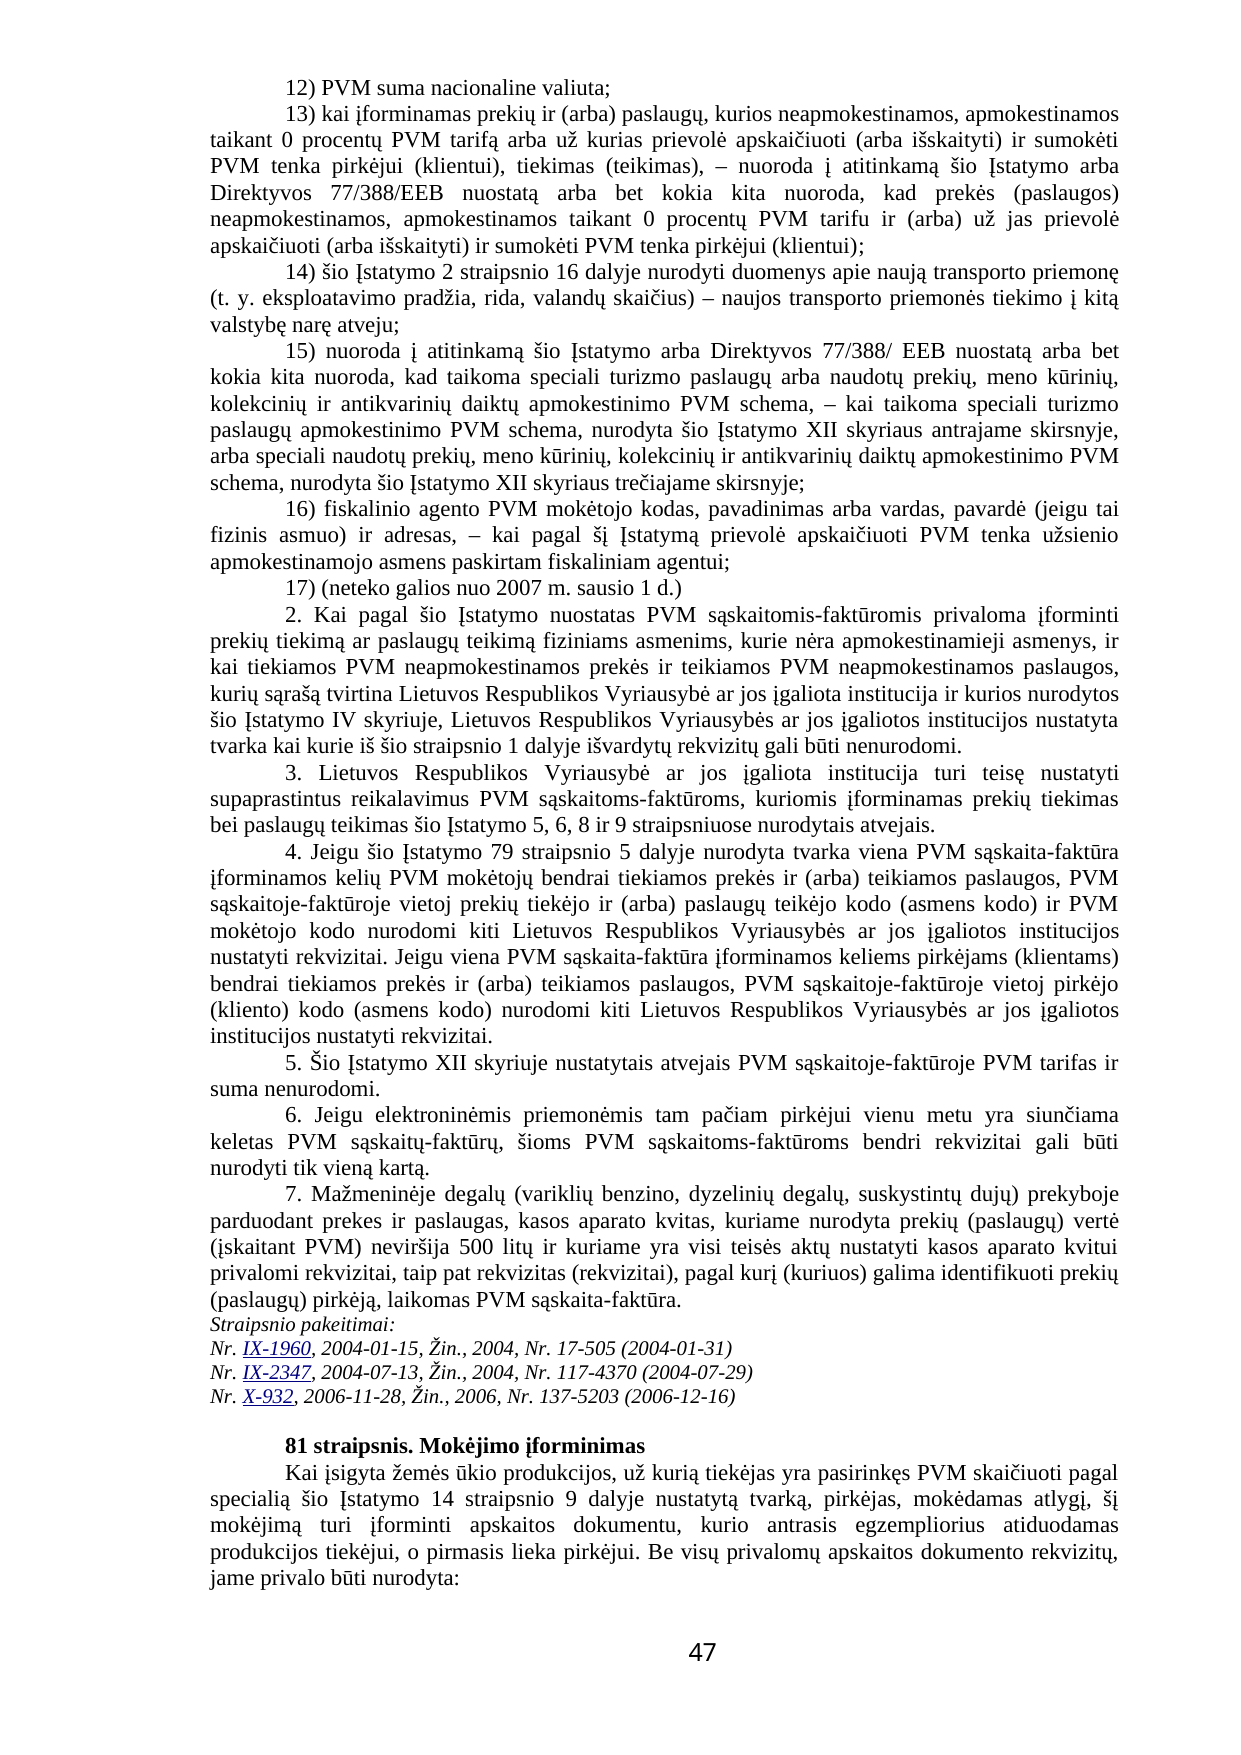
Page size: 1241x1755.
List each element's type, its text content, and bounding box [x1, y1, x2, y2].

text 2. Kai pagal šio Įstatymo nuostatas PVM sąskaitomis-faktūromis privaloma įforminti prekių tiekimą ar paslaugų teikimą fiziniams asmenims, kurie nėra apmokestinamieji asmenys, ir kai tiekiamos PVM neapmokestinamos prekės ir teikiamos PVM neapmokestinamos paslaugos, kurių sąrašą tvirtina Lietuvos Respublikos Vyriausybė ar jos įgaliota institucija ir kurios nurodytos šio Įstatymo IV skyriuje, Lietuvos Respublikos Vyriausybės ar jos įgaliotos institucijos nustatyta tvarka kai kurie iš šio straipsnio 1 dalyje išvardytų rekvizitų gali būti nenurodomi. [210, 601, 1120, 759]
text 5. Šio Įstatymo XII skyriuje nustatytais atvejais PVM sąskaitoje-faktūroje PVM tarifas ir suma nenurodomi. [210, 1049, 1120, 1101]
text 17) (neteko galios nuo 2007 m. sausio 1 d.) [210, 574, 1120, 601]
text 14) šio Įstatymo 2 straipsnio 16 dalyje nurodyti duomenys apie naują transporto priemonę (t. y. eksploatavimo pradžia, rida, valandų skaičius) – naujos transporto priemonės tiekimo į kitą valstybę narę atveju; [210, 258, 1120, 337]
text 15) nuoroda į atitinkamą šio Įstatymo arba Direktyvos 77/388/ EEB nuostatą arba bet kokia kita nuoroda, kad taikoma speciali turizmo paslaugų arba naudotų prekių, meno kūrinių, kolekcinių ir antikvarinių daiktų apmokestinimo PVM schema, – kai taikoma speciali turizmo paslaugų apmokestinimo PVM schema, nurodyta šio Įstatymo XII skyriaus antrajame skirsnyje, arba speciali naudotų prekių, meno kūrinių, kolekcinių ir antikvarinių daiktų apmokestinimo PVM schema, nurodyta šio Įstatymo XII skyriaus trečiajame skirsnyje; [210, 337, 1120, 495]
text 6. Jeigu elektroninėmis priemonėmis tam pačiam pirkėjui vienu metu yra siunčiama keletas PVM sąskaitų-faktūrų, šioms PVM sąskaitoms-faktūroms bendri rekvizitai gali būti nurodyti tik vieną kartą. [210, 1101, 1120, 1180]
text 16) fiskalinio agento PVM mokėtojo kodas, pavadinimas arba vardas, pavardė (jeigu tai fizinis asmuo) ir adresas, – kai pagal šį Įstatymą prievolė apskaičiuoti PVM tenka užsienio apmokestinamojo asmens paskirtam fiskaliniam agentui; [210, 495, 1120, 574]
text 81 straipsnis. Mokėjimo įforminimas [210, 1432, 1120, 1459]
text 3. Lietuvos Respublikos Vyriausybė ar jos įgaliota institucija turi teisę nustatyti supaprastintus reikalavimus PVM sąskaitoms-faktūroms, kuriomis įforminamas prekių tiekimas bei paslaugų teikimas šio Įstatymo 5, 6, 8 ir 9 straipsniuose nurodytais atvejais. [210, 759, 1120, 838]
text Nr. IX-1960, 2004-01-15, Žin., 2004, Nr. 17-505 (2004-01-31) [210, 1336, 1120, 1360]
text Nr. IX-2347, 2004-07-13, Žin., 2004, Nr. 117-4370 (2004-07-29) [210, 1360, 1120, 1384]
text 12) PVM suma nacionaline valiuta; [210, 73, 1120, 100]
text 7. Mažmeninėje degalų (variklių benzino, dyzelinių degalų, suskystintų dujų) prekyboje parduodant prekes ir paslaugas, kasos aparato kvitas, kuriame nurodyta prekių (paslaugų) vertė (įskaitant PVM) neviršija 500 litų ir kuriame yra visi teisės aktų nustatyti kasos aparato kvitui privalomi rekvizitai, taip pat rekvizitas (rekvizitai), pagal kurį (kuriuos) galima identifikuoti prekių (paslaugų) pirkėją, laikomas PVM sąskaita-faktūra. [210, 1180, 1120, 1312]
text 4. Jeigu šio Įstatymo 79 straipsnio 5 dalyje nurodyta tvarka viena PVM sąskaita-faktūra įforminamos kelių PVM mokėtojų bendrai tiekiamos prekės ir (arba) teikiamos paslaugos, PVM sąskaitoje-faktūroje vietoj prekių tiekėjo ir (arba) paslaugų teikėjo kodo (asmens kodo) ir PVM mokėtojo kodo nurodomi kiti Lietuvos Respublikos Vyriausybės ar jos įgaliotos institucijos nustatyti rekvizitai. Jeigu viena PVM sąskaita-faktūra įforminamos keliems pirkėjams (klientams) bendrai tiekiamos prekės ir (arba) teikiamos paslaugos, PVM sąskaitoje-faktūroje vietoj pirkėjo (kliento) kodo (asmens kodo) nurodomi kiti Lietuvos Respublikos Vyriausybės ar jos įgaliotos institucijos nustatyti rekvizitai. [210, 838, 1120, 1049]
text Straipsnio pakeitimai: [210, 1312, 1120, 1336]
text Kai įsigyta žemės ūkio produkcijos, už kurią tiekėjas yra pasirinkęs PVM skaičiuoti pagal specialią šio Įstatymo 14 straipsnio 9 dalyje nustatytą tvarką, pirkėjas, mokėdamas atlygį, šį mokėjimą turi įforminti apskaitos dokumentu, kurio antrasis egzempliorius atiduodamas produkcijos tiekėjui, o pirmasis lieka pirkėjui. Be visų privalomų apskaitos dokumento rekvizitų, jame privalo būti nurodyta: [210, 1459, 1120, 1591]
text 13) kai įforminamas prekių ir (arba) paslaugų, kurios neapmokestinamos, apmokestinamos taikant 0 procentų PVM tarifą arba už kurias prievolė apskaičiuoti (arba išskaityti) ir sumokėti PVM tenka pirkėjui (klientui), tiekimas (teikimas), – nuoroda į atitinkamą šio Įstatymo arba Direktyvos 77/388/EEB nuostatą arba bet kokia kita nuoroda, kad prekės (paslaugos) neapmokestinamos, apmokestinamos taikant 0 procentų PVM tarifu ir (arba) už jas prievolė apskaičiuoti (arba išskaityti) ir sumokėti PVM tenka pirkėjui (klientui); [210, 100, 1120, 258]
text Nr. X-932, 2006-11-28, Žin., 2006, Nr. 137-5203 (2006-12-16) [210, 1384, 1120, 1408]
